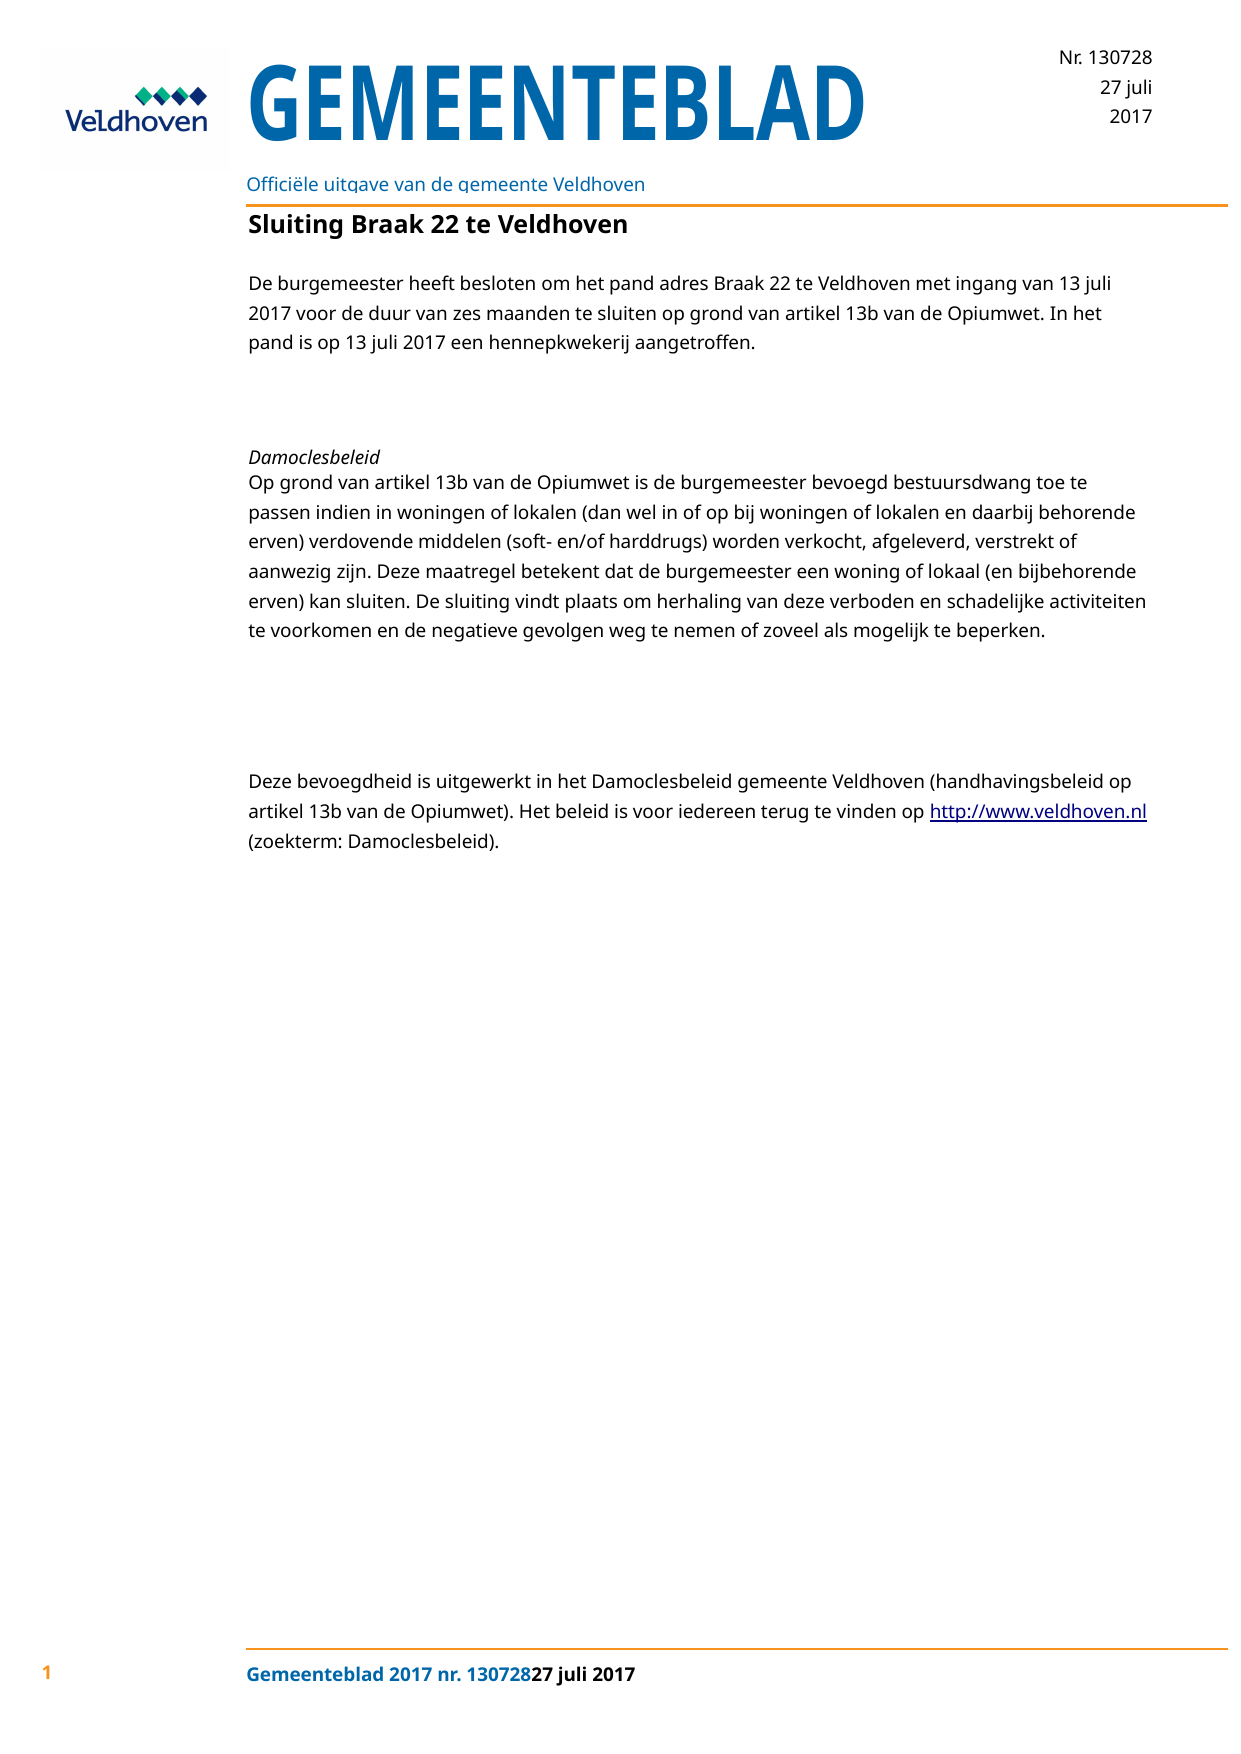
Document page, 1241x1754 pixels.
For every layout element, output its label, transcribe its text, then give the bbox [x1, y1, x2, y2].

text Damoclesbeleid [248, 444, 1152, 469]
text Sluiting Braak 22 te Veldhoven [248, 207, 1152, 241]
text Op grond van artikel 13b van de Opiumwet is de burgemeester bevoegd bestuursdwang toe te passen indien in woningen of lokalen (dan wel in of op bij woningen of lokalen en daarbij behorende erven) verdovende middelen (soft- en/of harddrugs) worden verkocht, afgeleverd, verstrekt of aanwezig zijn. Deze maatregel betekent dat de burgemeester een woning of lokaal (en bijbehorende erven) kan sluiten. De sluiting vindt plaats om herhaling van deze verboden en schadelijke activiteiten te voorkomen en de negatieve gevolgen weg te nemen of zoveel als mogelijk te beperken. [248, 469, 1152, 643]
text Deze bevoegdheid is uitgewerkt in het Damoclesbeleid gemeente Veldhoven (handhavingsbeleid op artikel 13b van de Opiumwet). Het beleid is voor iedereen terug te vinden op http://www.veldhoven.nl (zoekterm: Damoclesbeleid). [248, 769, 1152, 854]
text De burgemeester heeft besloten om het pand adres Braak 22 te Veldhoven met ingang van 13 juli 2017 voor de duur van zes maanden te sluiten op grond van artikel 13b van de Opiumwet. In het pand is op 13 juli 2017 een hennepkwekerij aangetroffen. [248, 270, 1152, 355]
picture [41, 47, 231, 172]
